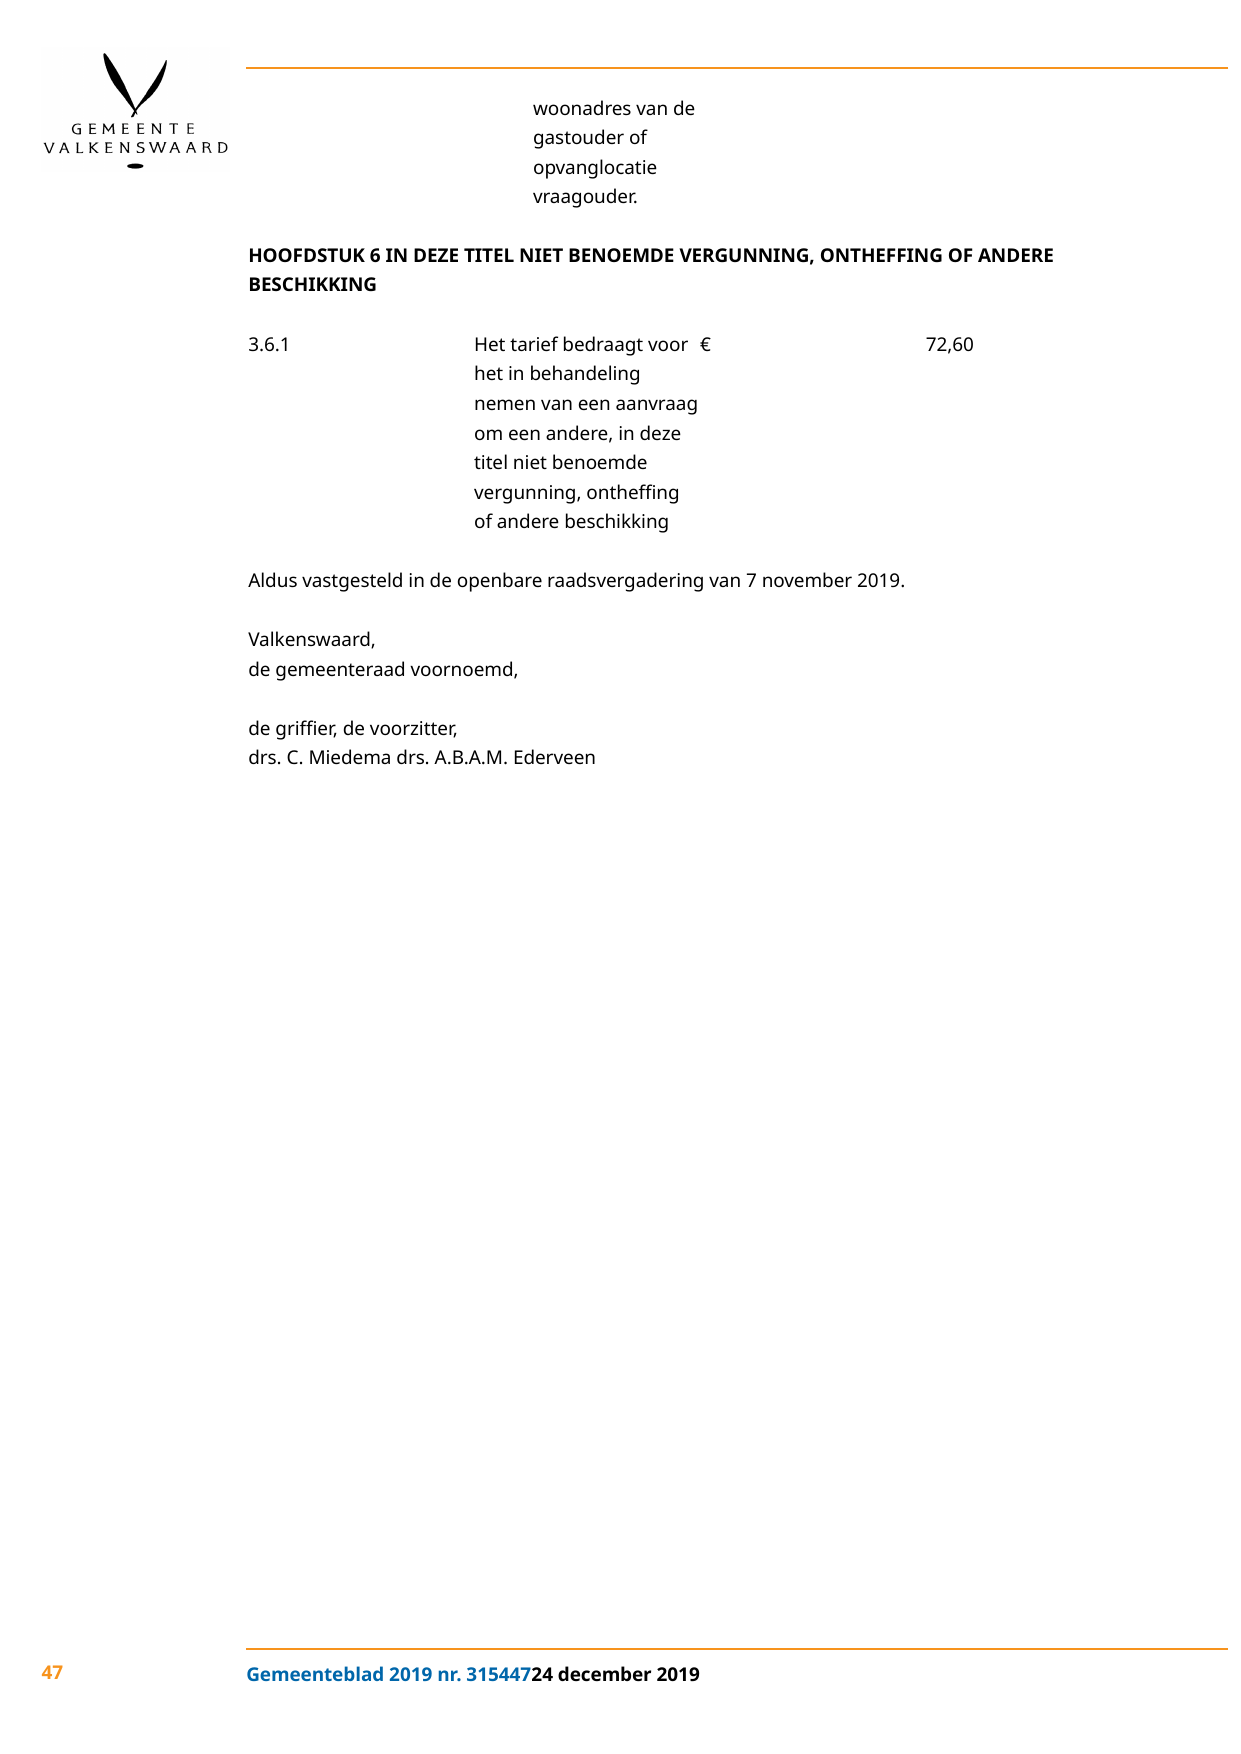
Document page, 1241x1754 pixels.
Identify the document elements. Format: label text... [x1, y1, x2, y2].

table_cell [248, 95, 474, 209]
text Aldus vastgesteld in de openbare raadsvergadering van 7 november 2019. [248, 567, 1152, 593]
table_header € [700, 331, 926, 534]
text de griffier, de voorzitter, [248, 715, 1152, 741]
picture [41, 47, 231, 172]
text drs. C. Miedema drs. A.B.A.M. Ederveen [248, 744, 1152, 770]
text de gemeenteraad voornoemd, [248, 656, 1152, 681]
table_header 3.6.1 [248, 331, 474, 534]
text Valkenswaard, [248, 626, 1152, 652]
table_header Het tarief bedraagt voor het in behandeling nemen van een aanvraag om een andere, in deze titel niet benoemde vergunning, ontheffing of andere beschikking [474, 331, 700, 534]
text HOOFDSTUK 6 IN DEZE TITEL NIET BENOEMDE VERGUNNING, ONTHEFFING OF ANDERE BESCHIKKING [248, 242, 1152, 297]
table_header 72,60 [926, 331, 1152, 534]
table_cell [700, 95, 926, 209]
table_cell woonadres van de gastouder of opvanglocatie vraagouder. [474, 95, 700, 209]
table_cell [926, 95, 1152, 209]
